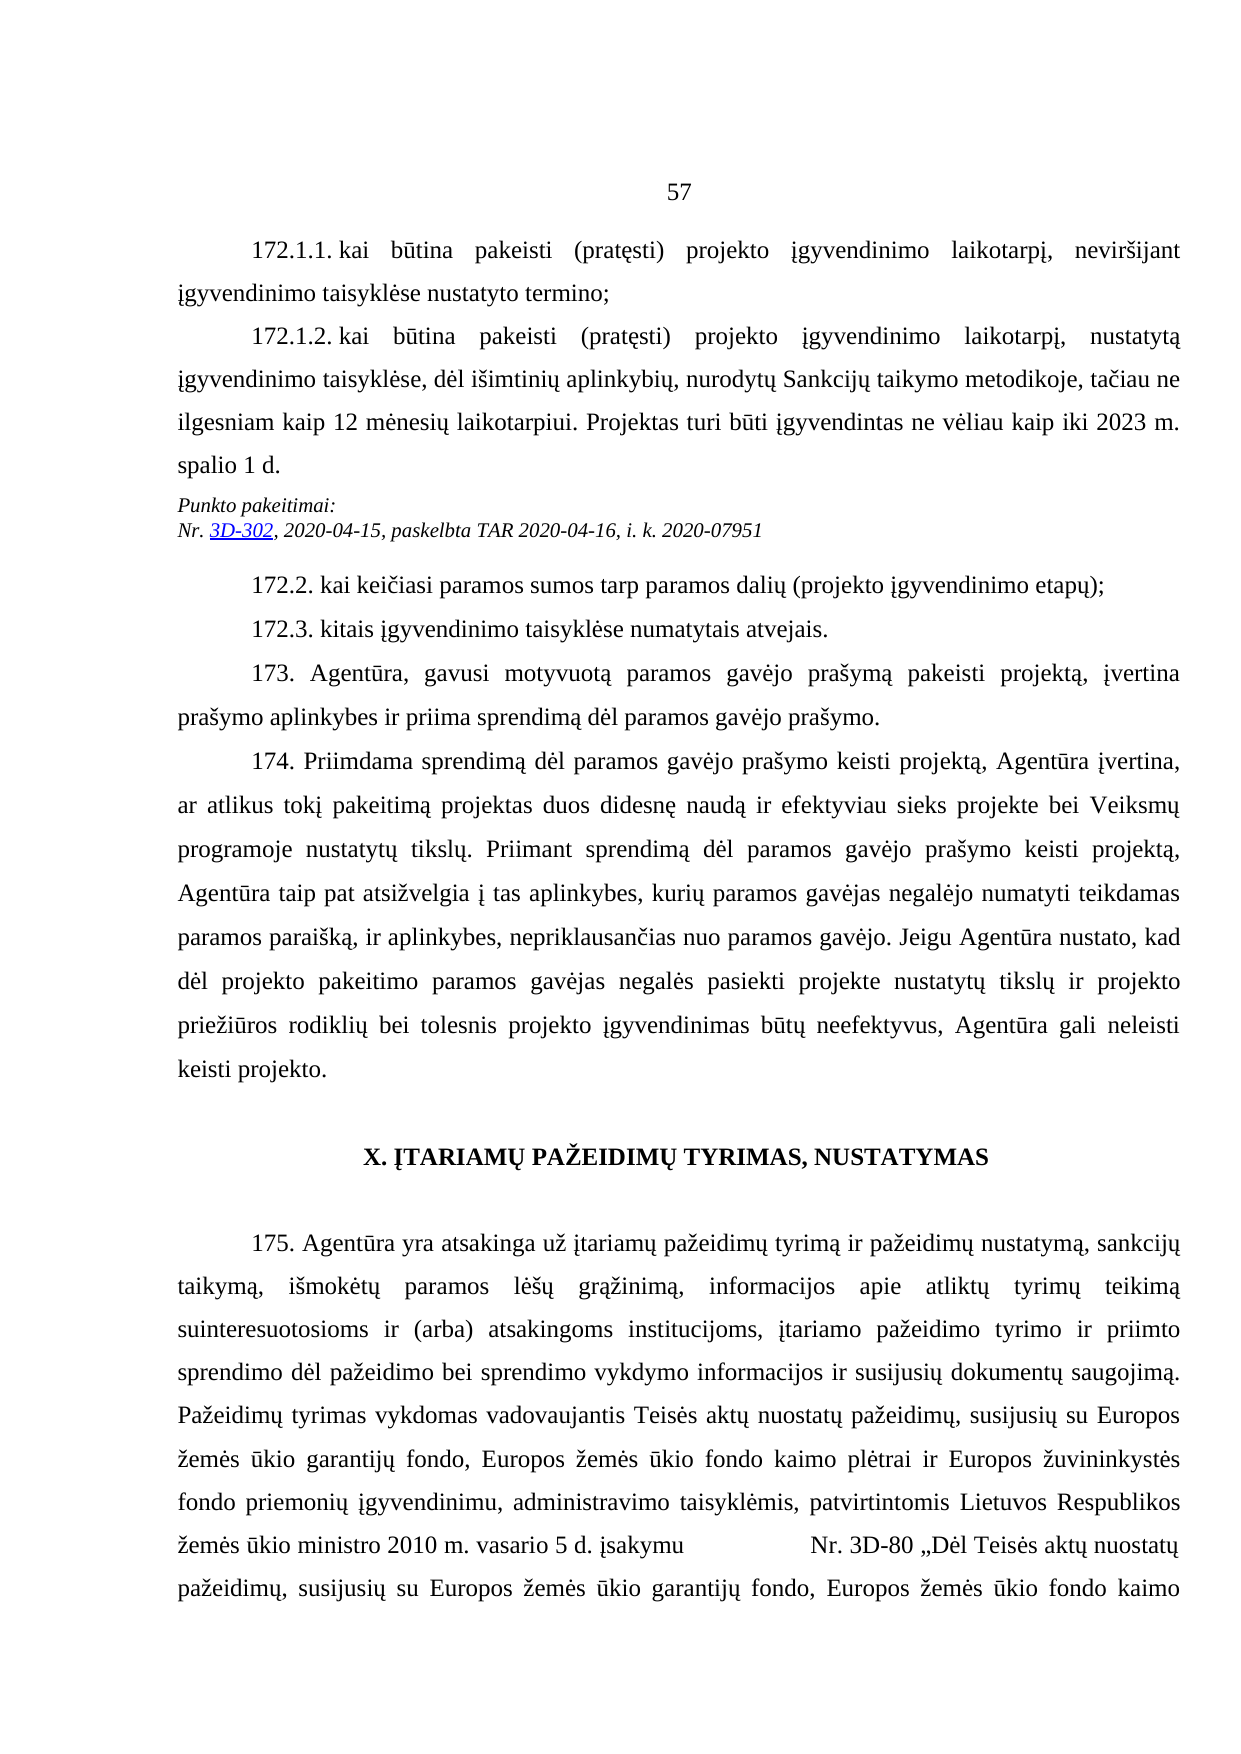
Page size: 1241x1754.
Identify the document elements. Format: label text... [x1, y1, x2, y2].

text 172.1.2. kai būtina pakeisti (pratęsti) projekto įgyvendinimo laikotarpį, nustatytą įgyvendinimo taisyklėse, dėl išimtinių aplinkybių, nurodytų Sankcijų taikymo metodikoje, tačiau ne ilgesniam kaip 12 mėnesių laikotarpiui. Projektas turi būti įgyvendintas ne vėliau kaip iki 2023 m. spalio 1 d. [177, 321, 1181, 479]
text 174. Priimdama sprendimą dėl paramos gavėjo prašymo keisti projektą, Agentūra įvertina, ar atlikus tokį pakeitimą projektas duos didesnę naudą ir efektyviau sieks projekte bei Veiksmų programoje nustatytų tikslų. Priimant sprendimą dėl paramos gavėjo prašymo keisti projektą, Agentūra taip pat atsižvelgia į tas aplinkybes, kurių paramos gavėjas negalėjo numatyti teikdamas paramos paraišką, ir aplinkybes, nepriklausančias nuo paramos gavėjo. Jeigu Agentūra nustato, kad dėl projekto pakeitimo paramos gavėjas negalės pasiekti projekte nustatytų tikslų ir projekto priežiūros rodiklių bei tolesnis projekto įgyvendinimas būtų neefektyvus, Agentūra gali neleisti keisti projekto. [177, 746, 1181, 1083]
text 175. Agentūra yra atsakinga už įtariamų pažeidimų tyrimą ir pažeidimų nustatymą, sankcijų taikymą, išmokėtų paramos lėšų grąžinimą, informacijos apie atliktų tyrimų teikimą suinteresuotosioms ir (arba) atsakingoms institucijoms, įtariamo pažeidimo tyrimo ir priimto sprendimo dėl pažeidimo bei sprendimo vykdymo informacijos ir susijusių dokumentų saugojimą. Pažeidimų tyrimas vykdomas vadovaujantis Teisės aktų nuostatų pažeidimų, susijusių su Europos žemės ūkio garantijų fondo, Europos žemės ūkio fondo kaimo plėtrai ir Europos žuvininkystės fondo priemonių įgyvendinimu, administravimo taisyklėmis, patvirtintomis Lietuvos Respublikos žemės ūkio ministro 2010 m. vasario 5 d. įsakymu Nr. 3D-80 „Dėl Teisės aktų nuostatų pažeidimų, susijusių su Europos žemės ūkio garantijų fondo, Europos žemės ūkio fondo kaimo [177, 1228, 1181, 1602]
text Nr. 3D-302, 2020-04-15, paskelbta TAR 2020-04-16, i. k. 2020-07951 [177, 517, 1181, 542]
text 172.2. kai keičiasi paramos sumos tarp paramos dalių (projekto įgyvendinimo etapų); [177, 570, 1181, 599]
text 173. Agentūra, gavusi motyvuotą paramos gavėjo prašymą pakeisti projektą, įvertina prašymo aplinkybes ir priima sprendimą dėl paramos gavėjo prašymo. [177, 658, 1181, 731]
text X. ĮTARIAMŲ PAŽEIDIMŲ TYRIMAS, NUSTATYMAS [177, 1142, 1181, 1171]
text 172.3. kitais įgyvendinimo taisyklėse numatytais atvejais. [177, 614, 1181, 643]
text 172.1.1. kai būtina pakeisti (pratęsti) projekto įgyvendinimo laikotarpį, neviršijant įgyvendinimo taisyklėse nustatyto termino; [177, 235, 1181, 307]
text Punkto pakeitimai: [177, 493, 1181, 517]
